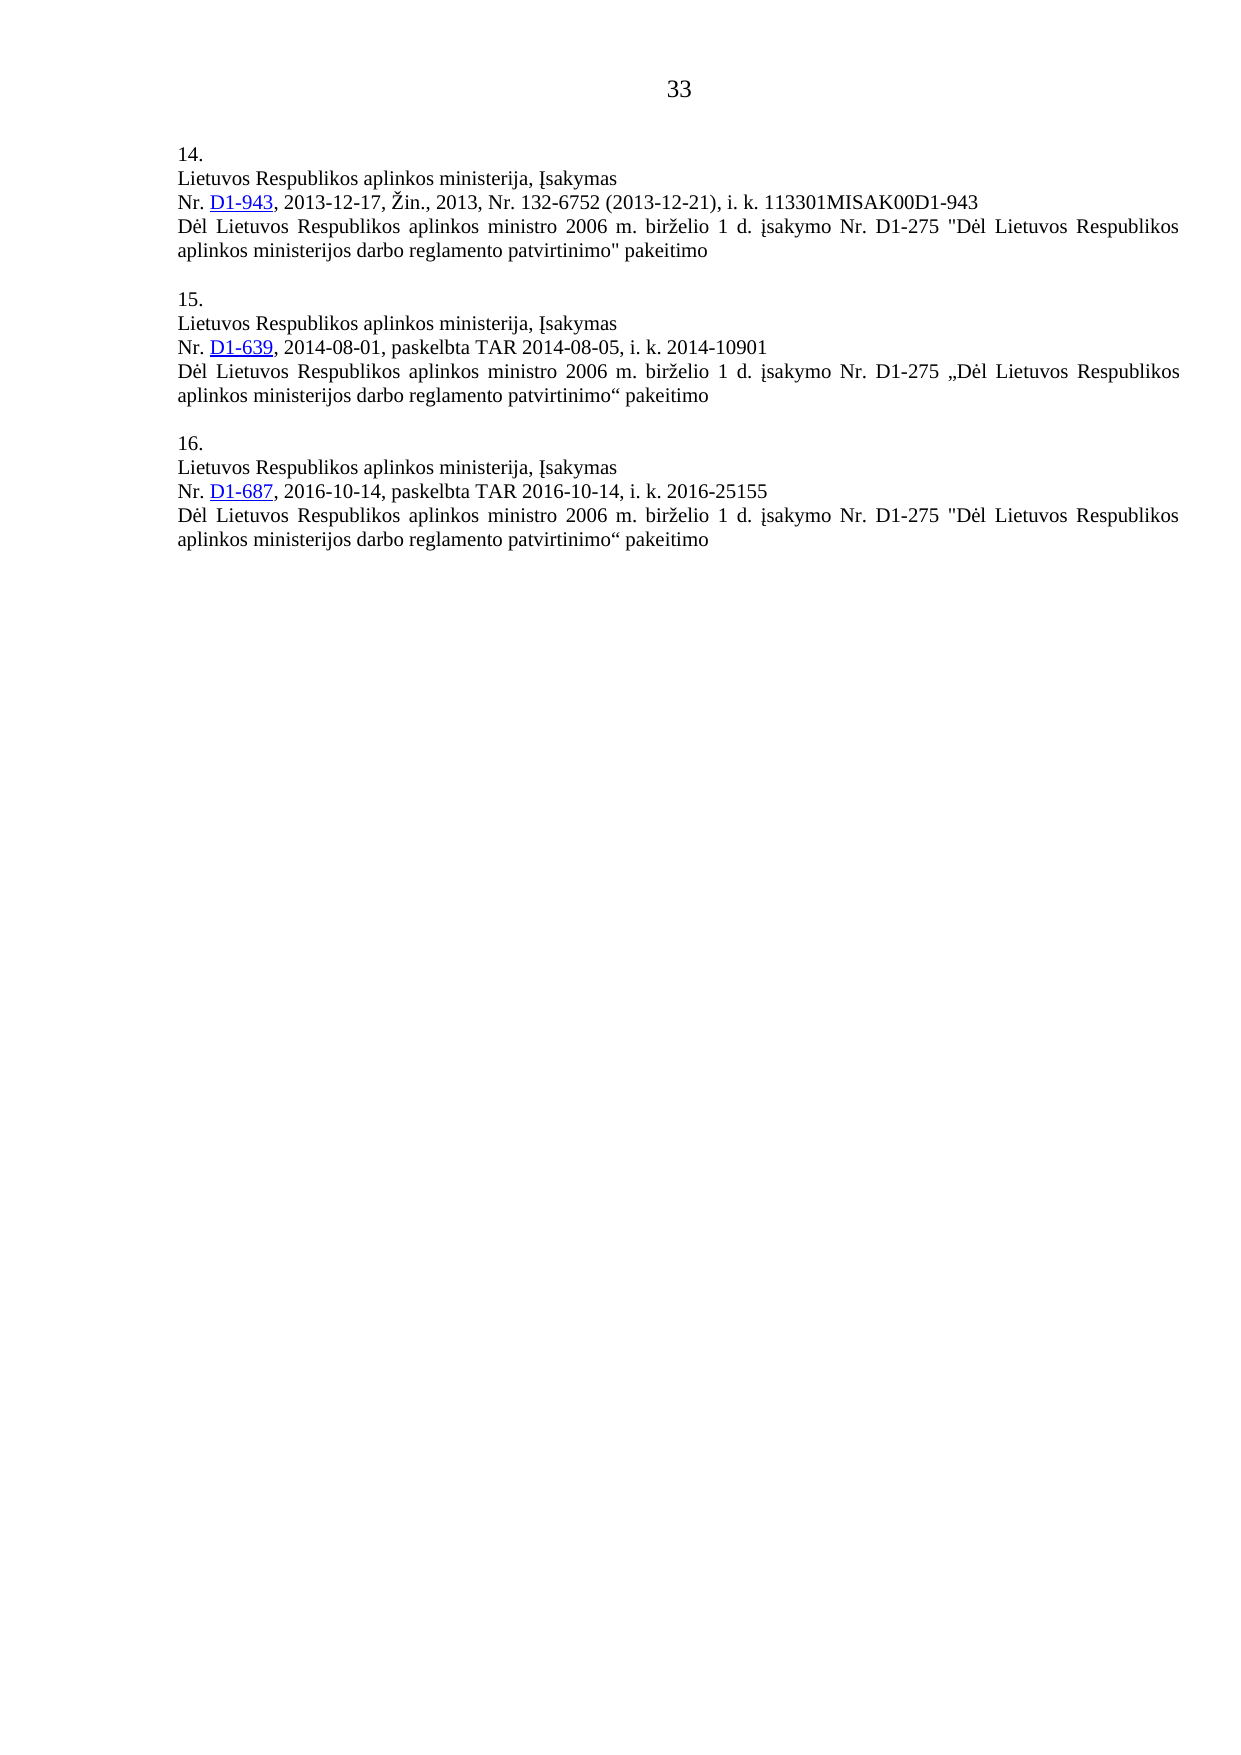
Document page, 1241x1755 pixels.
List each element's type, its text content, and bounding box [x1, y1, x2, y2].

text 16. [177, 431, 1181, 455]
text Lietuvos Respublikos aplinkos ministerija, Įsakymas [177, 166, 1181, 190]
text Lietuvos Respublikos aplinkos ministerija, Įsakymas [177, 311, 1181, 335]
text 15. [177, 287, 1181, 311]
text Nr. D1-687, 2016-10-14, paskelbta TAR 2016-10-14, i. k. 2016-25155 [177, 479, 1181, 503]
text Nr. D1-639, 2014-08-01, paskelbta TAR 2014-08-05, i. k. 2014-10901 [177, 335, 1181, 359]
text Lietuvos Respublikos aplinkos ministerija, Įsakymas [177, 455, 1181, 479]
text Nr. D1-943, 2013-12-17, Žin., 2013, Nr. 132-6752 (2013-12-21), i. k. 113301MISAK00D1-943 [177, 190, 1181, 214]
text Dėl Lietuvos Respublikos aplinkos ministro 2006 m. birželio 1 d. įsakymo Nr. D1-275 "Dėl Lietuvos Respublikos aplinkos ministerijos darbo reglamento patvirtinimo" pakeitimo [177, 214, 1181, 262]
text Dėl Lietuvos Respublikos aplinkos ministro 2006 m. birželio 1 d. įsakymo Nr. D1-275 "Dėl Lietuvos Respublikos aplinkos ministerijos darbo reglamento patvirtinimo“ pakeitimo [177, 503, 1181, 551]
text Dėl Lietuvos Respublikos aplinkos ministro 2006 m. birželio 1 d. įsakymo Nr. D1-275 „Dėl Lietuvos Respublikos aplinkos ministerijos darbo reglamento patvirtinimo“ pakeitimo [177, 359, 1181, 407]
text 14. [177, 142, 1181, 166]
